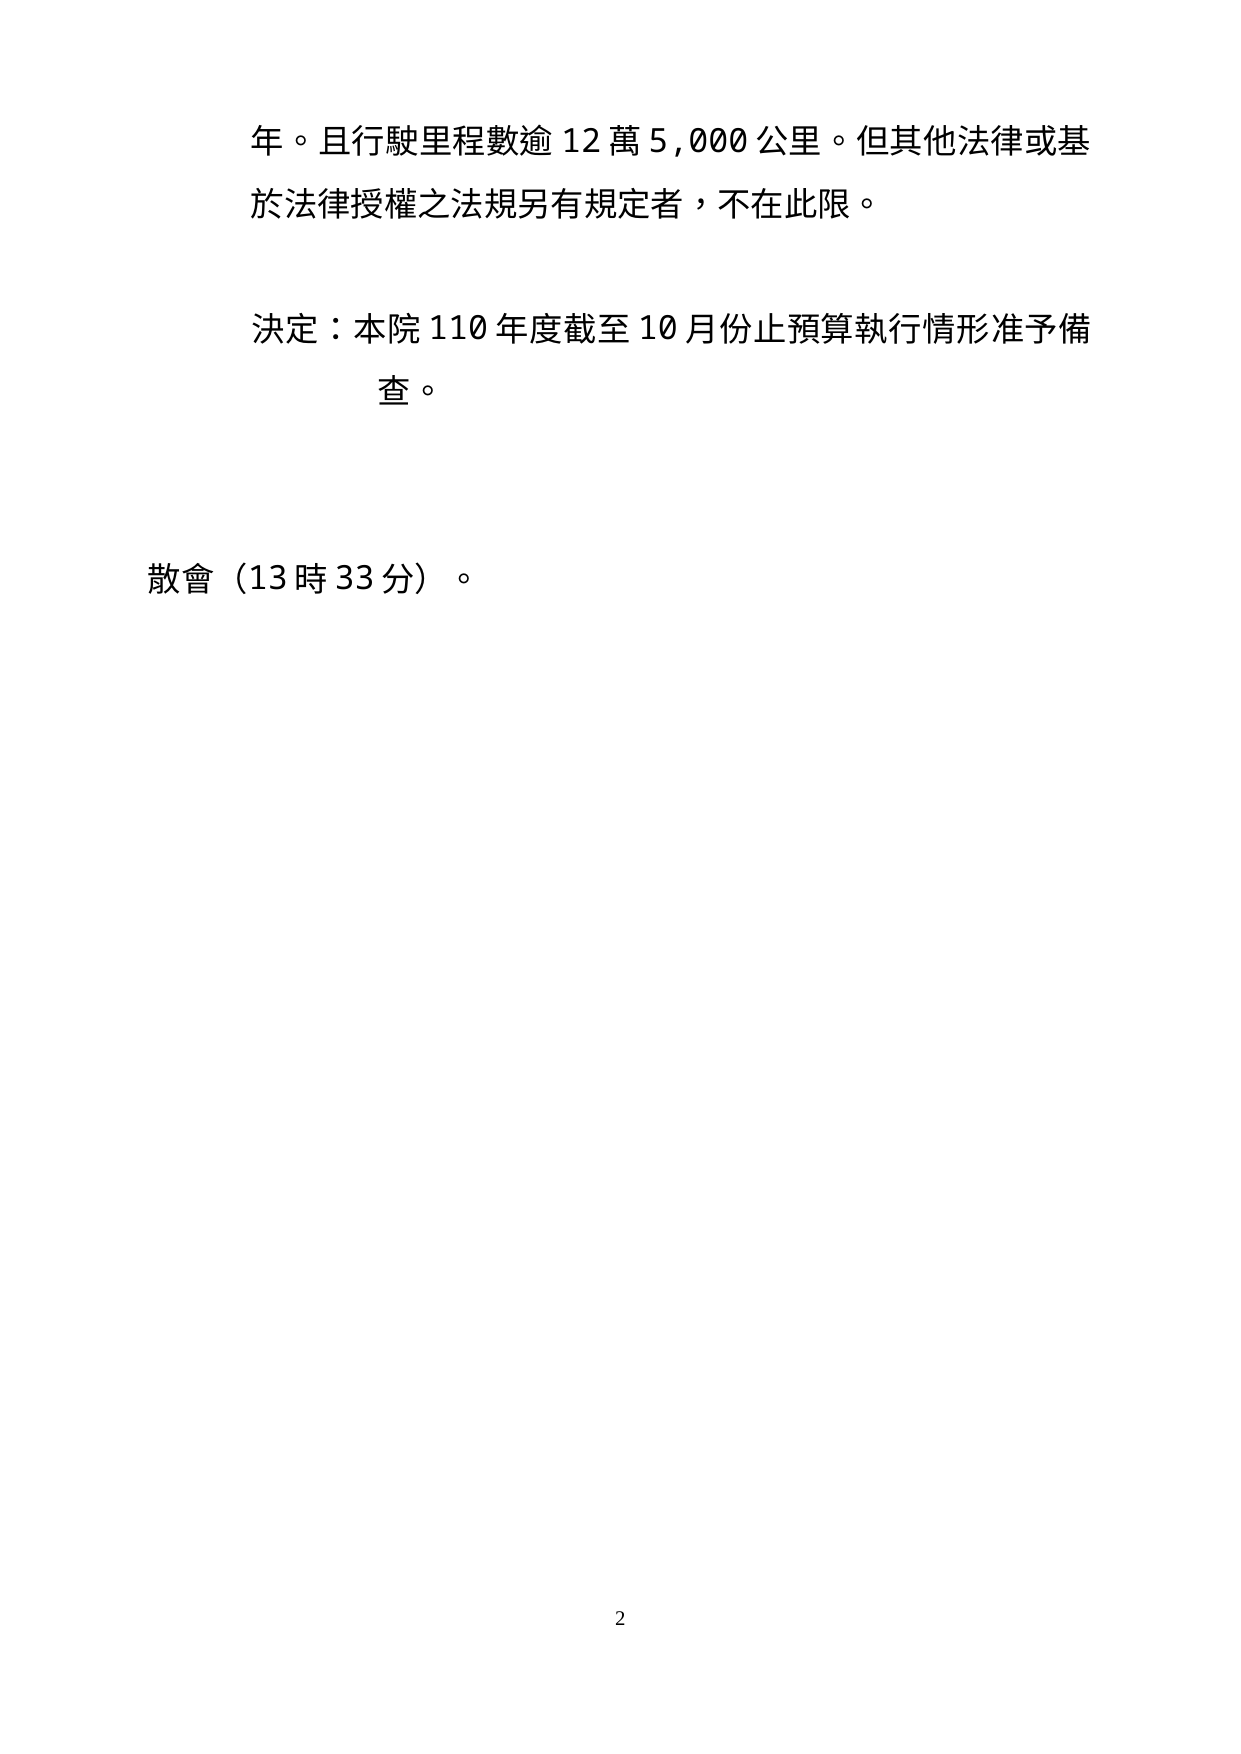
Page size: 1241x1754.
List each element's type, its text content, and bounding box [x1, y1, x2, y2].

text 決定：本院110年度截至10月份止預算執行情形准予備查。 [251, 285, 1092, 410]
text 散會（13時33分）。 [148, 535, 1092, 597]
text 年。且行駛里程數逾12萬5,000公里。但其他法律或基於法律授權之法規另有規定者，不在此限。 [177, 97, 1092, 222]
